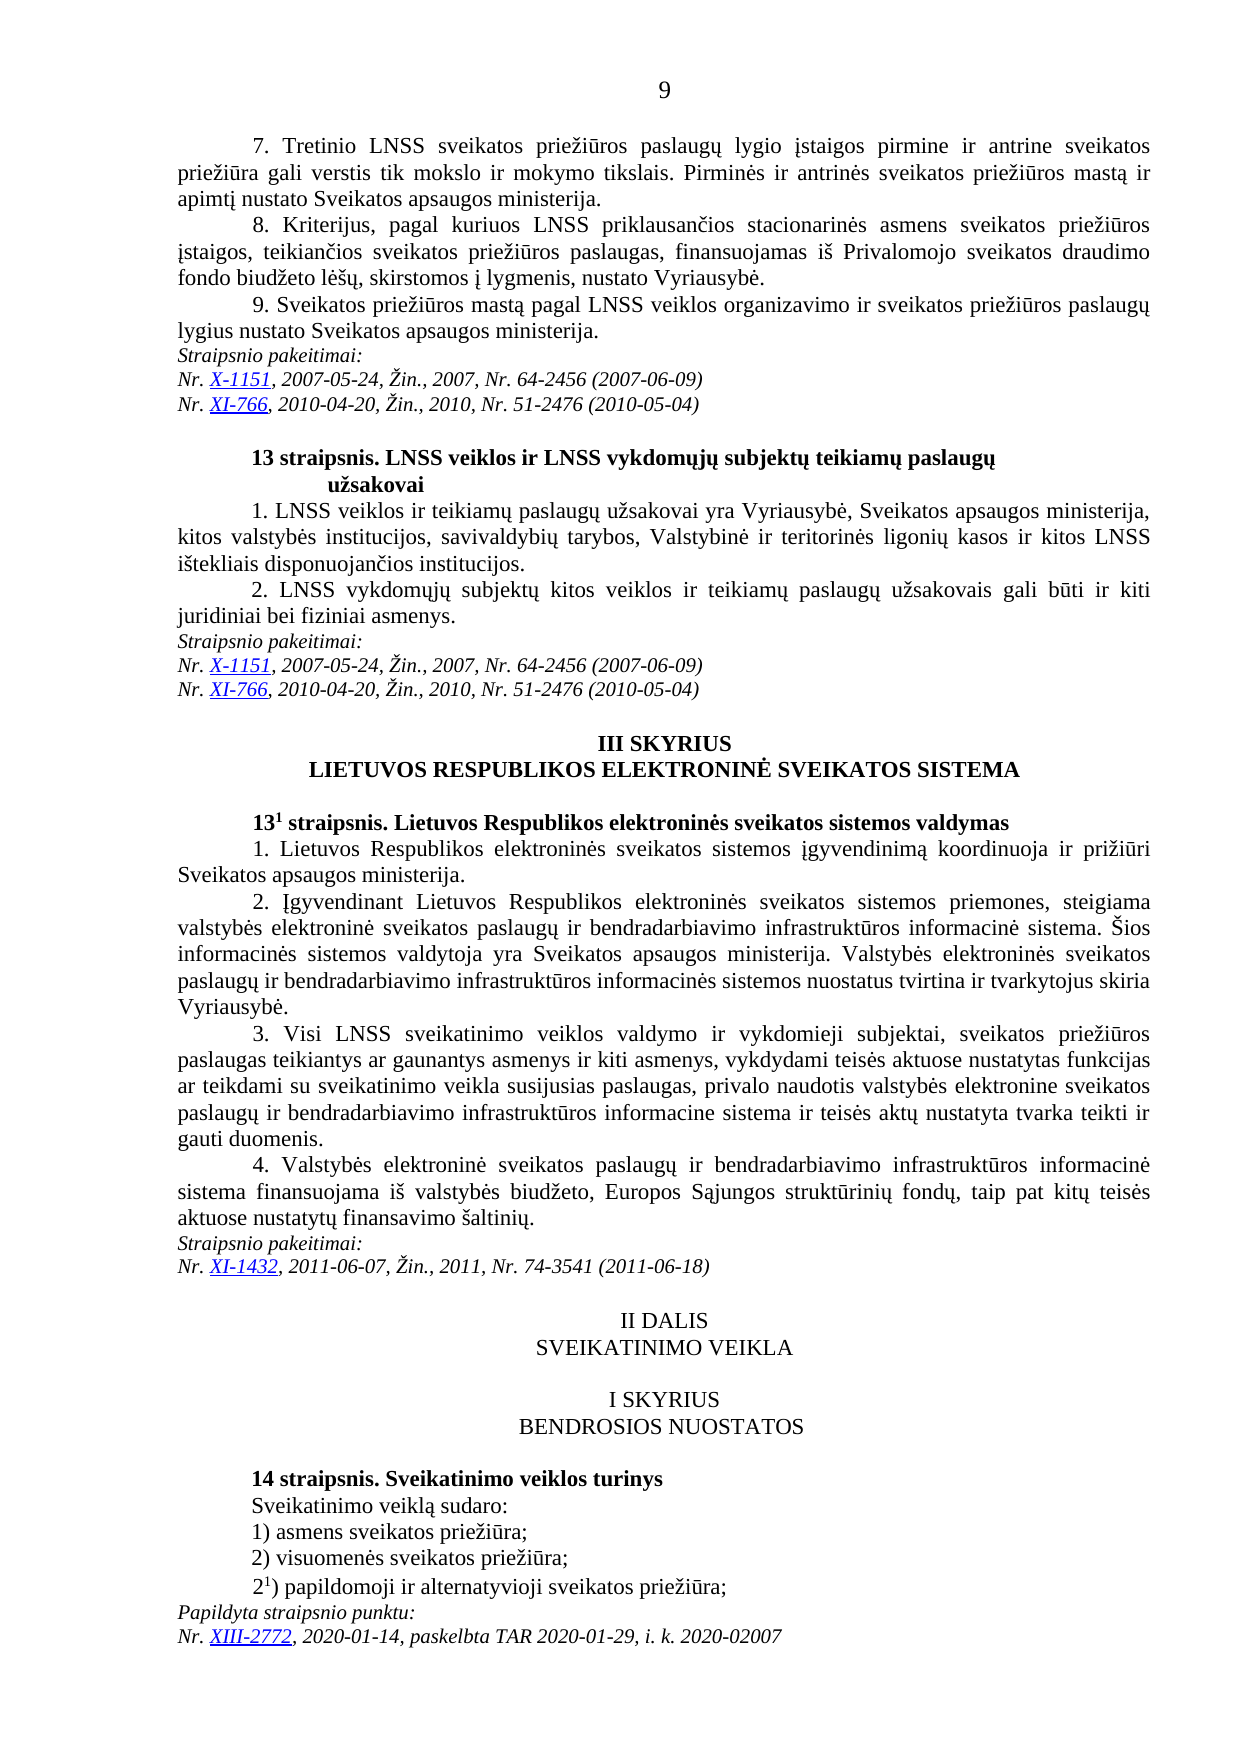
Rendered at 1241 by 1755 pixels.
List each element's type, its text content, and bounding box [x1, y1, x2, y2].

text 2) visuomenės sveikatos priežiūra; [177, 1544, 1152, 1571]
text 21) papildomoji ir alternatyvioji sveikatos priežiūra; [177, 1571, 1152, 1599]
text 2. LNSS vykdomųjų subjektų kitos veiklos ir teikiamų paslaugų užsakovais gali būti ir kiti juridiniai bei fiziniai asmenys. [177, 576, 1152, 629]
text Sveikatinimo veiklą sudaro: [177, 1492, 1152, 1518]
text SVEIKATINIMO VEIKLA [177, 1334, 1152, 1360]
text II DALIS [177, 1307, 1152, 1334]
text 14 straipsnis. Sveikatinimo veiklos turinys [177, 1465, 1152, 1492]
text Straipsnio pakeitimai: [177, 1230, 1152, 1254]
text Nr. XI-766, 2010-04-20, Žin., 2010, Nr. 51-2476 (2010-05-04) [177, 677, 1152, 701]
text 7. Tretinio LNSS sveikatos priežiūros paslaugų lygio įstaigos pirmine ir antrine sveikatos priežiūra gali verstis tik mokslo ir mokymo tikslais. Pirminės ir antrinės sveikatos priežiūros mastą ir apimtį nustato Sveikatos apsaugos ministerija. [177, 132, 1152, 212]
text 9. Sveikatos priežiūros mastą pagal LNSS veiklos organizavimo ir sveikatos priežiūros paslaugų lygius nustato Sveikatos apsaugos ministerija. [177, 291, 1152, 343]
text Nr. X-1151, 2007-05-24, Žin., 2007, Nr. 64-2456 (2007-06-09) [177, 653, 1152, 677]
text III SKYRIUS [177, 730, 1152, 756]
text Nr. XIII-2772, 2020-01-14, paskelbta TAR 2020-01-29, i. k. 2020-02007 [177, 1624, 1152, 1648]
text Nr. X-1151, 2007-05-24, Žin., 2007, Nr. 64-2456 (2007-06-09) [177, 367, 1152, 391]
text Nr. XI-766, 2010-04-20, Žin., 2010, Nr. 51-2476 (2010-05-04) [177, 391, 1152, 416]
text 2. Įgyvendinant Lietuvos Respublikos elektroninės sveikatos sistemos priemones, steigiama valstybės elektroninė sveikatos paslaugų ir bendradarbiavimo infrastruktūros informacinė sistema. Šios informacinės sistemos valdytoja yra Sveikatos apsaugos ministerija. Valstybės elektroninės sveikatos paslaugų ir bendradarbiavimo infrastruktūros informacinės sistemos nuostatus tvirtina ir tvarkytojus skiria Vyriausybė. [177, 888, 1152, 1019]
text 13 straipsnis. LNSS veiklos ir LNSS vykdomųjų subjektų teikiamų paslaugų [177, 444, 1152, 471]
text Papildyta straipsnio punktu: [177, 1599, 1152, 1624]
text užsakovai [177, 471, 1152, 497]
text 4. Valstybės elektroninė sveikatos paslaugų ir bendradarbiavimo infrastruktūros informacinė sistema finansuojama iš valstybės biudžeto, Europos Sąjungos struktūrinių fondų, taip pat kitų teisės aktuose nustatytų finansavimo šaltinių. [177, 1151, 1152, 1230]
text Nr. XI-1432, 2011-06-07, Žin., 2011, Nr. 74-3541 (2011-06-18) [177, 1254, 1152, 1278]
text I SKYRIUS [177, 1386, 1152, 1413]
text 1. Lietuvos Respublikos elektroninės sveikatos sistemos įgyvendinimą koordinuoja ir prižiūri Sveikatos apsaugos ministerija. [177, 835, 1152, 888]
text LIETUVOS RESPUBLIKOS ELEKTRONINĖ SVEIKATOS SISTEMA [177, 756, 1152, 782]
text 3. Visi LNSS sveikatinimo veiklos valdymo ir vykdomieji subjektai, sveikatos priežiūros paslaugas teikiantys ar gaunantys asmenys ir kiti asmenys, vykdydami teisės aktuose nustatytas funkcijas ar teikdami su sveikatinimo veikla susijusias paslaugas, privalo naudotis valstybės elektronine sveikatos paslaugų ir bendradarbiavimo infrastruktūros informacine sistema ir teisės aktų nustatyta tvarka teikti ir gauti duomenis. [177, 1019, 1152, 1151]
text 1. LNSS veiklos ir teikiamų paslaugų užsakovai yra Vyriausybė, Sveikatos apsaugos ministerija, kitos valstybės institucijos, savivaldybių tarybos, Valstybinė ir teritorinės ligonių kasos ir kitos LNSS ištekliais disponuojančios institucijos. [177, 497, 1152, 576]
text 131 straipsnis. Lietuvos Respublikos elektroninės sveikatos sistemos valdymas [177, 809, 1152, 835]
text 8. Kriterijus, pagal kuriuos LNSS priklausančios stacionarinės asmens sveikatos priežiūros įstaigos, teikiančios sveikatos priežiūros paslaugas, finansuojamas iš Privalomojo sveikatos draudimo fondo biudžeto lėšų, skirstomos į lygmenis, nustato Vyriausybė. [177, 212, 1152, 291]
text Straipsnio pakeitimai: [177, 343, 1152, 367]
text 1) asmens sveikatos priežiūra; [177, 1518, 1152, 1544]
text BENDROSIOS NUOSTATOS [177, 1413, 1152, 1439]
text Straipsnio pakeitimai: [177, 629, 1152, 653]
